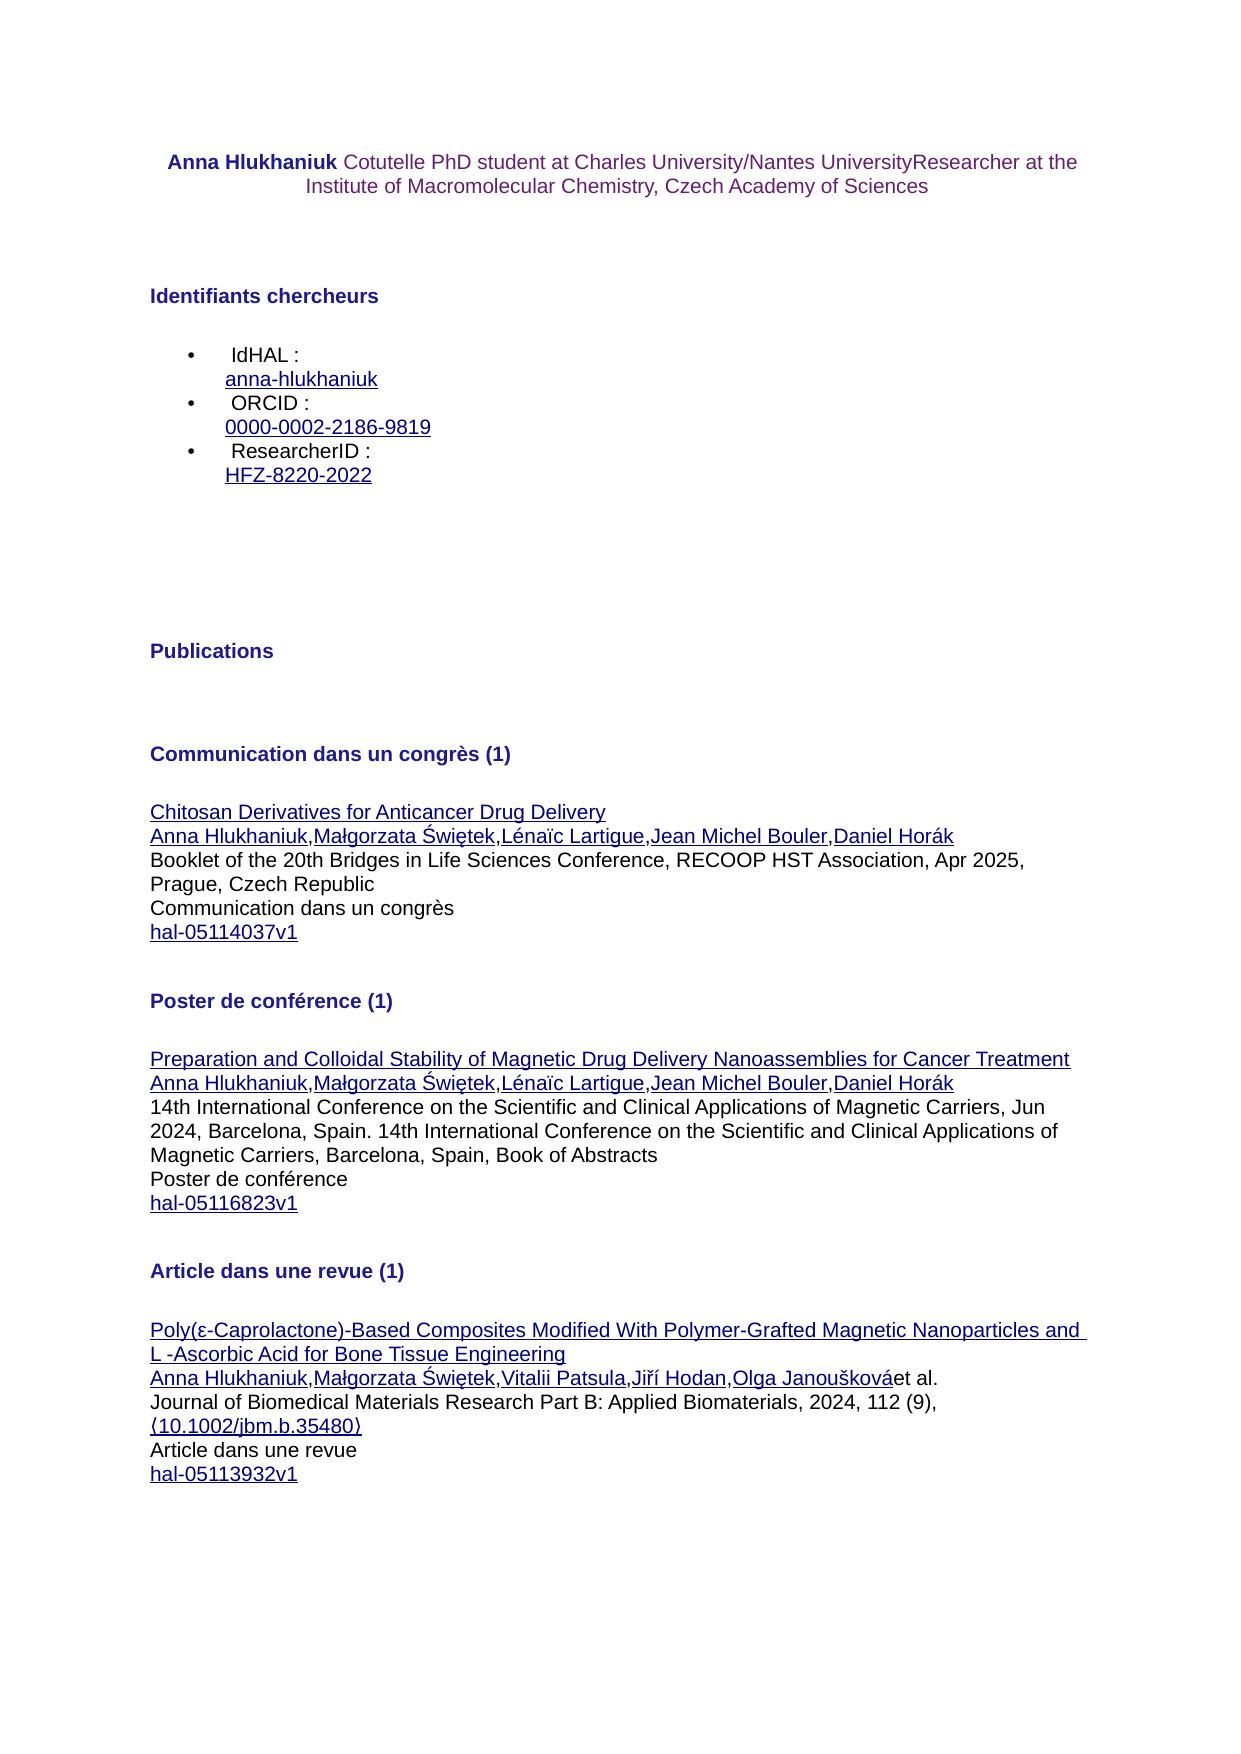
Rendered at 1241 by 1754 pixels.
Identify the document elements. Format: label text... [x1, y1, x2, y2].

subtitle Identifiants chercheurs [150, 284, 1090, 308]
table_header Poly(ε‐Caprolactone)‐Based Composites Modified With Polymer‐Grafted Magnetic Nanoparticles and L ‐Ascorbic Acid for Bone Tissue Engineering Anna Hlukhaniuk,Małgorzata Świętek,Vitalii Patsula,Jiří Hodan,Olga Janouškováet al. Journal of Biomedical Materials Research Part B: Applied Biomaterials, 2024, 112 (9), ⟨10.1002/jbm.b.35480⟩ Article dans une revue hal-05113932v1 [150, 1318, 1090, 1485]
list HFZ-8220-2022 [187, 462, 1090, 486]
list anna-hlukhaniuk [187, 367, 1090, 391]
table_header Preparation and Colloidal Stability of Magnetic Drug Delivery Nanoassemblies for Cancer Treatment Anna Hlukhaniuk,Małgorzata Świętek,Lénaïc Lartigue,Jean Michel Bouler,Daniel Horák 14th International Conference on the Scientific and Clinical Applications of Magnetic Carriers, Jun 2024, Barcelona, Spain. 14th International Conference on the Scientific and Clinical Applications of Magnetic Carriers, Barcelona, Spain, Book of Abstracts Poster de conférence hal-05116823v1 [150, 1047, 1090, 1214]
subtitle Poster de conférence (1) [150, 988, 1090, 1012]
table_header Chitosan Derivatives for Anticancer Drug Delivery Anna Hlukhaniuk,Małgorzata Świętek,Lénaïc Lartigue,Jean Michel Bouler,Daniel Horák Booklet of the 20th Bridges in Life Sciences Conference, RECOOP HST Association, Apr 2025, Prague, Czech Republic Communication dans un congrès hal-05114037v1 [150, 800, 1090, 944]
list ResearcherID : [187, 438, 1090, 462]
list 0000-0002-2186-9819 [187, 414, 1090, 438]
list IdHAL : [187, 343, 1090, 367]
subtitle Anna Hlukhaniuk Cotutelle PhD student at Charles University/Nantes UniversityResearcher at the Institute of Macromolecular Chemistry, Czech Academy of Sciences [150, 150, 1090, 198]
subtitle Publications [150, 638, 1090, 662]
subtitle Communication dans un congrès (1) [150, 742, 1090, 766]
subtitle Article dans une revue (1) [150, 1259, 1090, 1283]
list ORCID : [187, 391, 1090, 414]
